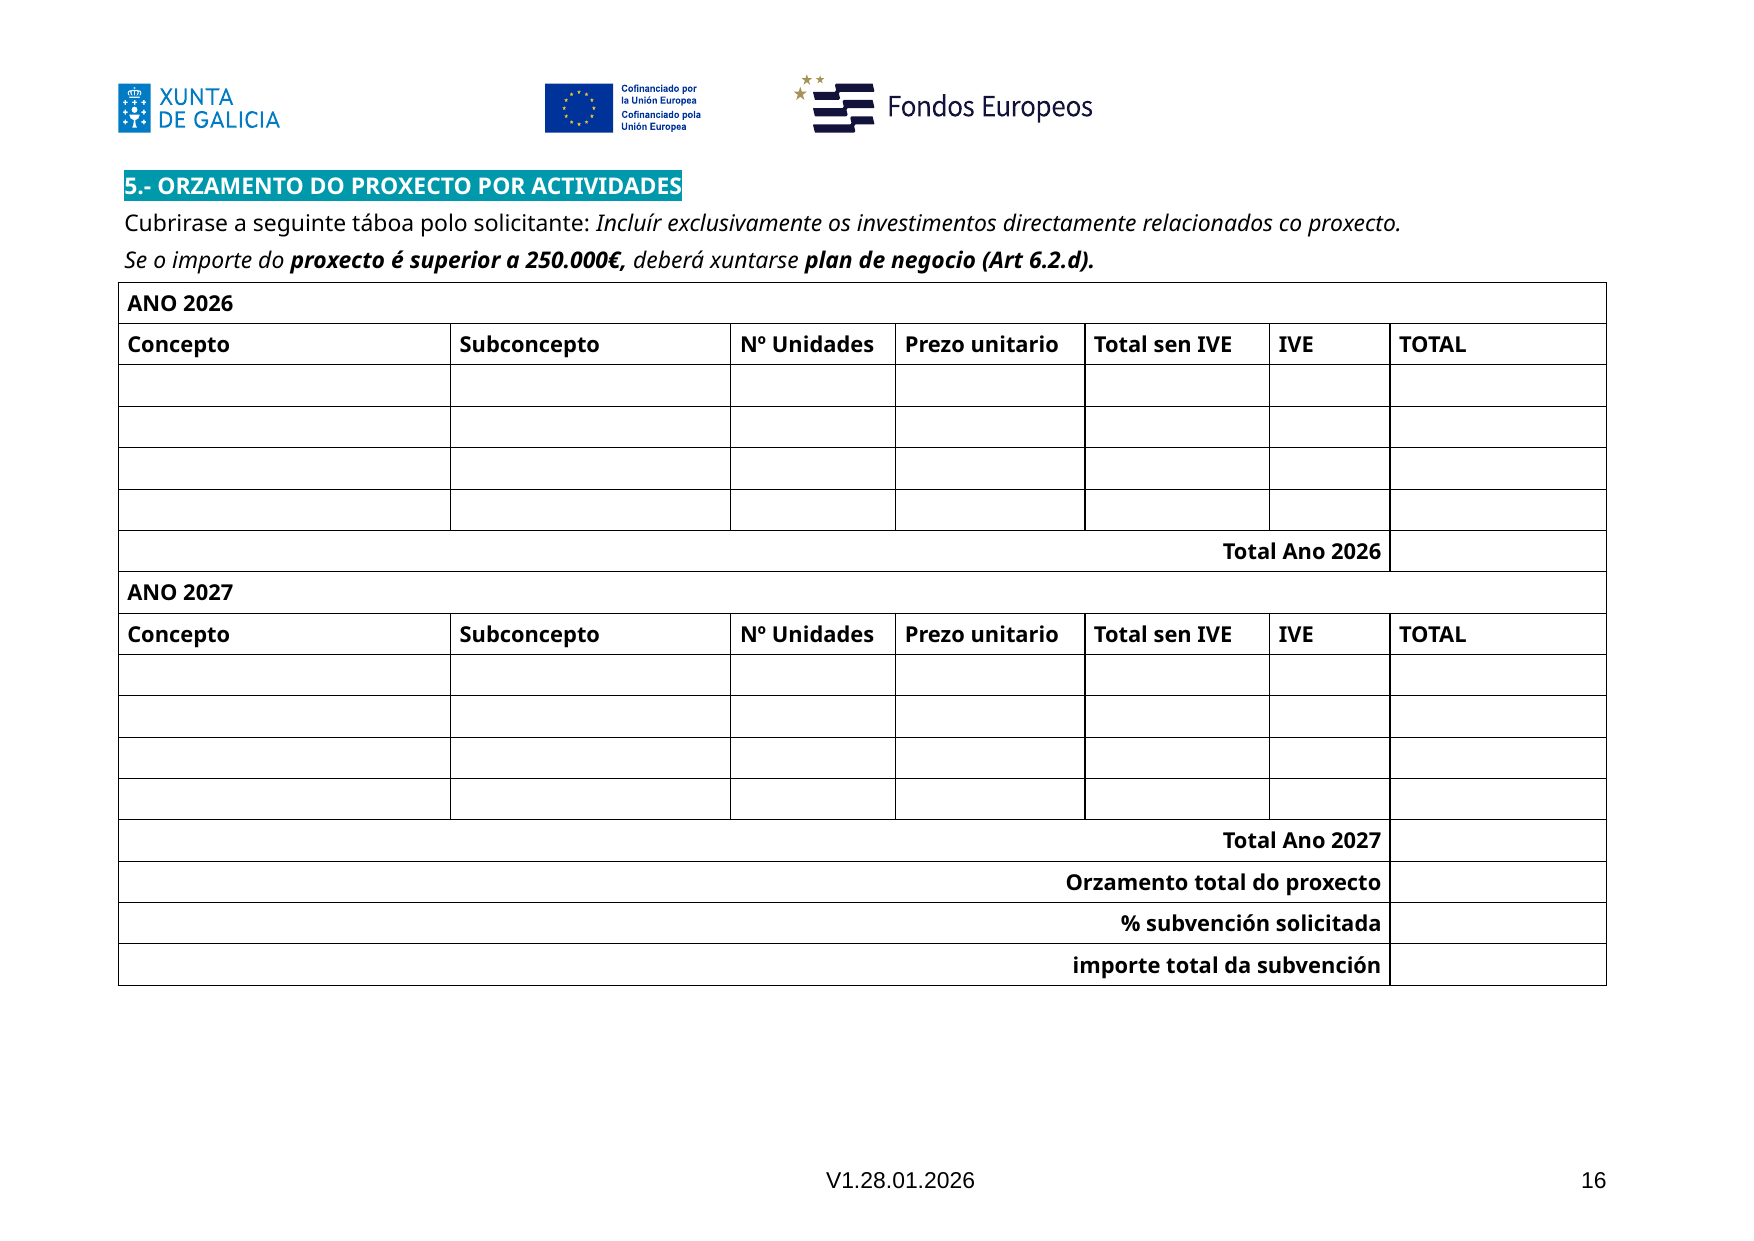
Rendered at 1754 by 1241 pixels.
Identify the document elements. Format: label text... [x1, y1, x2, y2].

table_cell [896, 779, 1084, 819]
table_cell [1391, 655, 1606, 695]
table_cell [731, 448, 895, 488]
table_cell Concepto [119, 324, 450, 364]
table_cell [119, 407, 450, 447]
table_cell [451, 696, 730, 737]
subtitle 5.- ORZAMENTO DO PROXECTO POR ACTIVIDADES [682, 170, 1600, 201]
table_cell [731, 490, 895, 530]
table_cell [1391, 696, 1606, 737]
table_cell [896, 738, 1084, 778]
table_cell [1086, 655, 1269, 695]
table_cell [119, 655, 450, 695]
table_cell Total Ano 2026 [119, 531, 1389, 571]
table_cell [119, 448, 450, 488]
table_cell [1270, 779, 1389, 819]
table_cell IVE [1270, 324, 1389, 364]
table_cell [1086, 490, 1269, 530]
table_cell [119, 738, 450, 778]
table_cell Nº Unidades [731, 324, 895, 364]
table_cell Total sen IVE [1086, 614, 1269, 654]
table_cell [1086, 779, 1269, 819]
table_cell [731, 407, 895, 447]
table_cell [1391, 820, 1606, 861]
table_cell [1086, 738, 1269, 778]
table_cell Prezo unitario [896, 324, 1084, 364]
table_header ANO 2026 [119, 283, 1606, 323]
table_cell Orzamento total do proxecto [119, 862, 1389, 902]
table_cell [1086, 365, 1269, 406]
table_cell [1270, 448, 1389, 488]
table_cell [451, 655, 730, 695]
table_cell [451, 490, 730, 530]
table_cell Subconcepto [451, 614, 730, 654]
table_cell [119, 490, 450, 530]
table_cell [731, 738, 895, 778]
table_cell [1391, 365, 1606, 406]
table_cell [1391, 407, 1606, 447]
table_cell % subvención solicitada [119, 903, 1389, 943]
table_cell [1270, 490, 1389, 530]
table_cell [1270, 655, 1389, 695]
table_cell [896, 448, 1084, 488]
table_cell Total Ano 2027 [119, 820, 1389, 861]
table_cell [731, 779, 895, 819]
table_cell [451, 407, 730, 447]
table_cell TOTAL [1391, 324, 1606, 364]
table_cell [731, 365, 895, 406]
table_cell [896, 655, 1084, 695]
table_cell [896, 696, 1084, 737]
table_cell [1270, 696, 1389, 737]
table_cell [1391, 490, 1606, 530]
table_cell [1391, 862, 1606, 902]
table_cell [119, 696, 450, 737]
table_cell [1086, 448, 1269, 488]
table_cell [1270, 407, 1389, 447]
table_cell Prezo unitario [896, 614, 1084, 654]
table_cell Nº Unidades [731, 614, 895, 654]
text Se o importe do proxecto é superior a 250.000€, deberá xuntarse plan de negocio (Art 6.2.d). [124, 244, 1600, 276]
table_cell TOTAL [1391, 614, 1606, 654]
table_cell [731, 655, 895, 695]
table_cell [119, 365, 450, 406]
table_cell [1391, 738, 1606, 778]
table_cell [896, 365, 1084, 406]
table_cell [1086, 696, 1269, 737]
table_cell IVE [1270, 614, 1389, 654]
table_cell [1391, 779, 1606, 819]
table_cell [731, 696, 895, 737]
table_cell Concepto [119, 614, 450, 654]
table_cell [119, 779, 450, 819]
table_cell importe total da subvención [119, 944, 1389, 985]
table_cell [1391, 531, 1606, 571]
table_cell [451, 365, 730, 406]
table_cell Total sen IVE [1086, 324, 1269, 364]
table_cell [1270, 365, 1389, 406]
table_cell [1391, 903, 1606, 943]
table_cell [451, 448, 730, 488]
table_cell [1391, 448, 1606, 488]
table_cell ANO 2027 [119, 572, 1606, 612]
table_cell [451, 738, 730, 778]
text Cubrirase a seguinte táboa polo solicitante: Incluír exclusivamente os investimentos directamente relacionados co proxecto. [124, 207, 1600, 238]
table_cell [896, 407, 1084, 447]
table_cell [896, 490, 1084, 530]
table_cell [451, 779, 730, 819]
table_cell Subconcepto [451, 324, 730, 364]
table_cell [1086, 407, 1269, 447]
table_cell [1391, 944, 1606, 985]
table_cell [1270, 738, 1389, 778]
